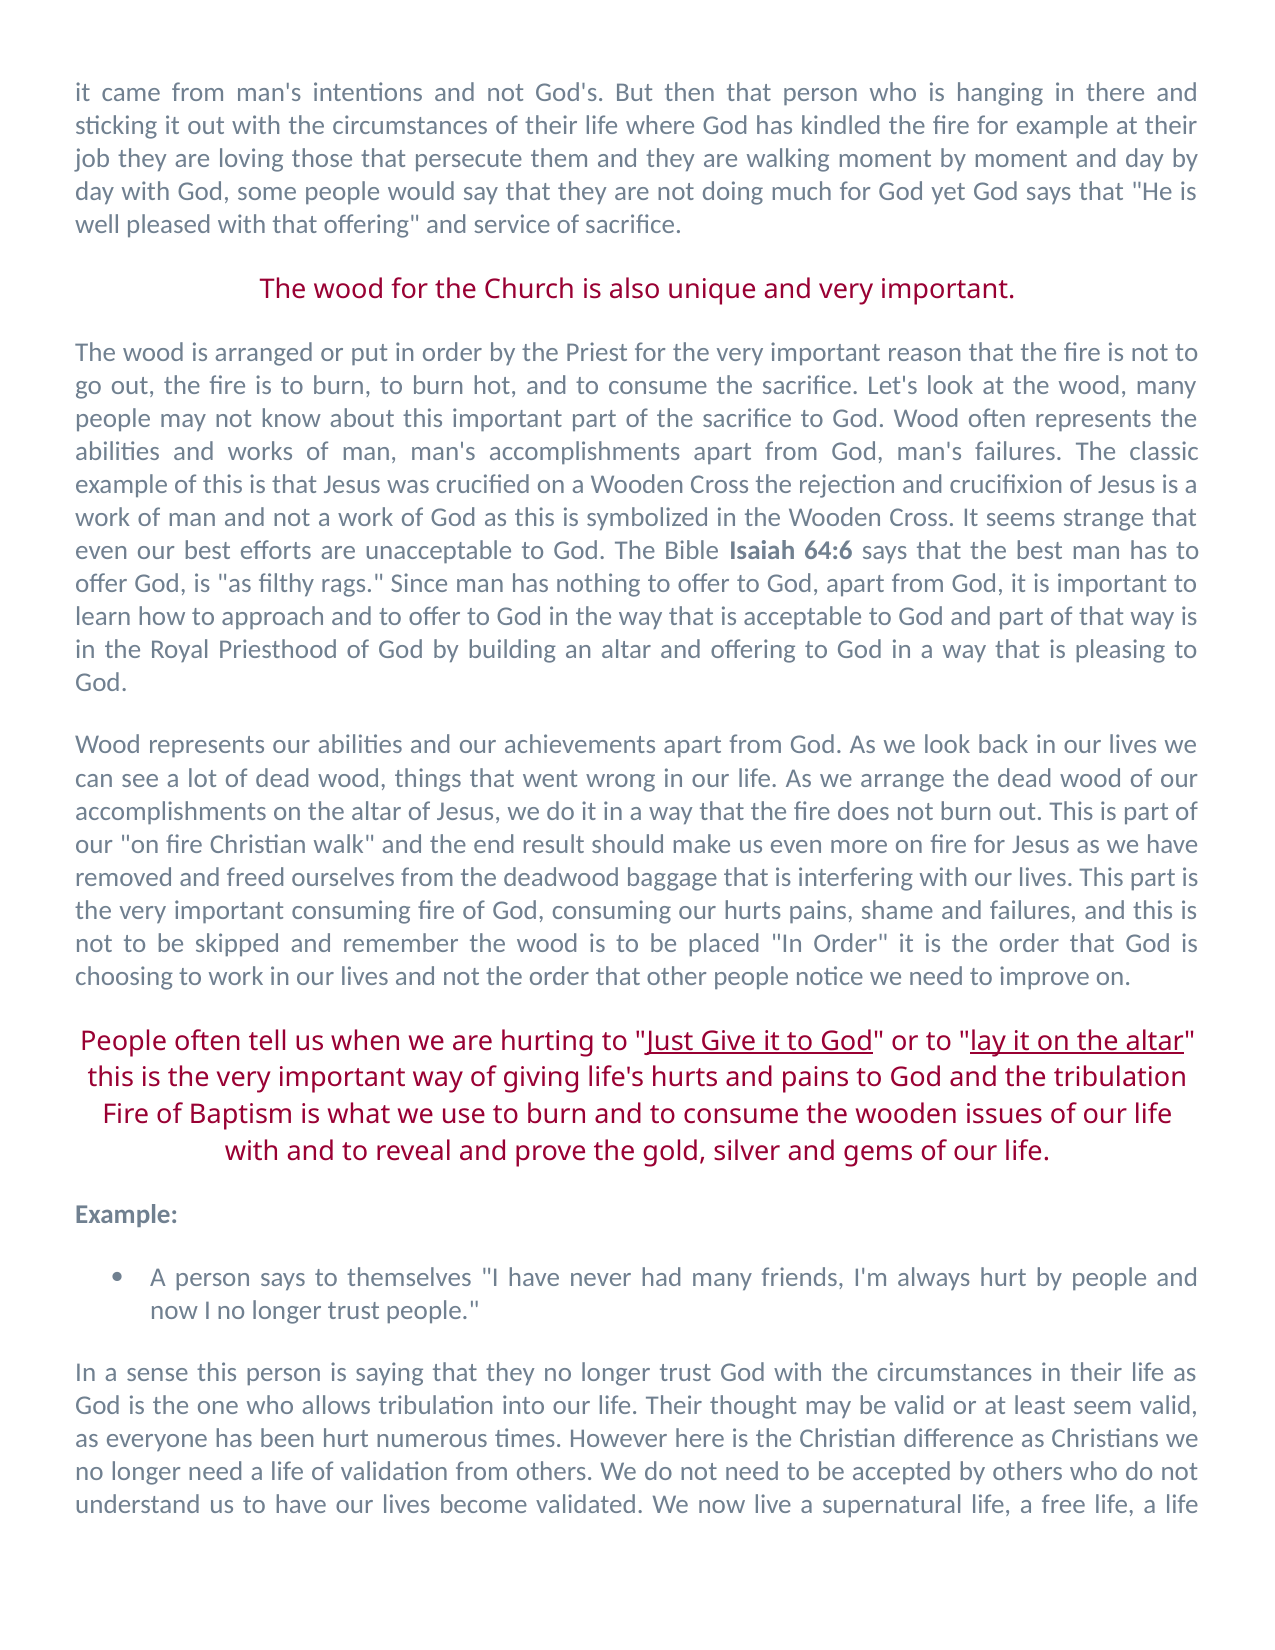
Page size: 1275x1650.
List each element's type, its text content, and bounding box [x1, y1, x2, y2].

text it came from man's intentions and not God's. But then that person who is hanging in there and sticking it out with the circumstances of their life where God has kindled the fire for example at their job they are loving those that persecute them and they are walking moment by moment and day by day with God, some people would say that they are not doing much for God yet God says that "He is well pleased with that offering" and service of sacrifice. [75, 75, 1200, 240]
text Example: [75, 1198, 1200, 1231]
text In a sense this person is saying that they no longer trust God with the circumstances in their life as God is the one who allows tribulation into our life. Their thought may be valid or at least seem valid, as everyone has been hurt numerous times. However here is the Christian difference as Christians we no longer need a life of validation from others. We do not need to be accepted by others who do not understand us to have our lives become validated. We now live a supernatural life, a free life, a life [75, 1355, 1200, 1520]
subtitle People often tell us when we are hurting to "Just Give it to God" or to "lay it on the altar" this is the very important way of giving life's hurts and pains to God and the tribulation Fire of Baptism is what we use to burn and to consume the wooden issues of our life with and to reveal and prove the gold, silver and gems of our life. [75, 1021, 1200, 1168]
text Wood represents our abilities and our achievements apart from God. As we look back in our lives we can see a lot of dead wood, things that went wrong in our life. As we arrange the dead wood of our accomplishments on the altar of Jesus, we do it in a way that the fire does not burn out. This is part of our "on fire Christian walk" and the end result should make us even more on fire for Jesus as we have removed and freed ourselves from the deadwood baggage that is interfering with our lives. This part is the very important consuming fire of God, consuming our hurts pains, shame and failures, and this is not to be skipped and remember the wood is to be placed "In Order" it is the order that God is choosing to work in our lives and not the order that other people notice we need to improve on. [75, 728, 1200, 992]
list A person says to themselves "I have never had many friends, I'm always hurt by people and now I no longer trust people." [112, 1260, 1200, 1326]
subtitle The wood for the Church is also unique and very important. [75, 269, 1200, 306]
text The wood is arranged or put in order by the Priest for the very important reason that the fire is not to go out, the fire is to burn, to burn hot, and to consume the sacrifice. Let's look at the wood, many people may not know about this important part of the sacrifice to God. Wood often represents the abilities and works of man, man's accomplishments apart from God, man's failures. The classic example of this is that Jesus was crucified on a Wooden Cross the rejection and crucifixion of Jesus is a work of man and not a work of God as this is symbolized in the Wooden Cross. It seems strange that even our best efforts are unacceptable to God. The Bible Isaiah 64:6 says that the best man has to offer God, is "as filthy rags." Since man has nothing to offer to God, apart from God, it is important to learn how to approach and to offer to God in the way that is acceptable to God and part of that way is in the Royal Priesthood of God by building an altar and offering to God in a way that is pleasing to God. [75, 335, 1200, 698]
